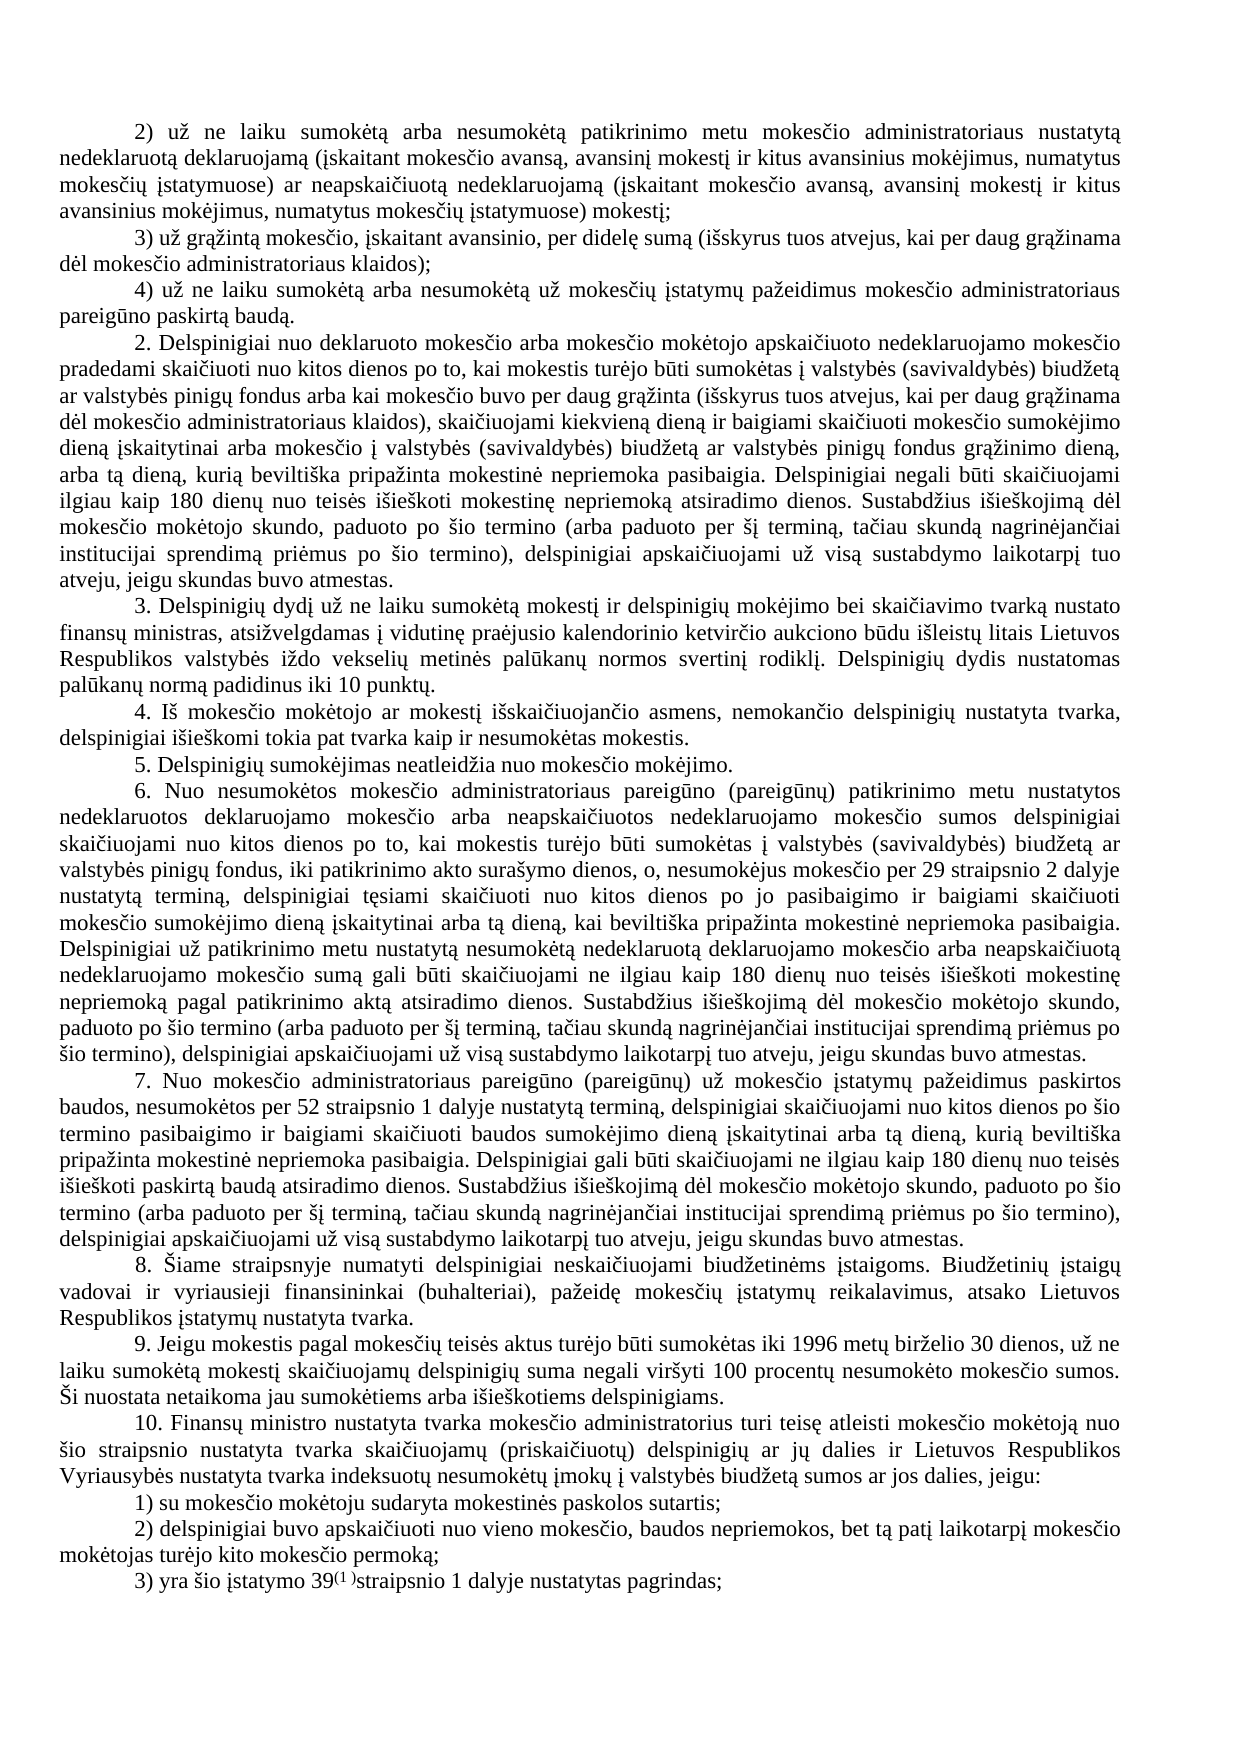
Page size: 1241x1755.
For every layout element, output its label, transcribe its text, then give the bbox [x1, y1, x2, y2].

text 3) yra šio įstatymo 39(1 )straipsnio 1 dalyje nustatytas pagrindas; [59, 1568, 1122, 1594]
text 7. Nuo mokesčio administratoriaus pareigūno (pareigūnų) už mokesčio įstatymų pažeidimus paskirtos baudos, nesumokėtos per 52 straipsnio 1 dalyje nustatytą terminą, delspinigiai skaičiuojami nuo kitos dienos po šio termino pasibaigimo ir baigiami skaičiuoti baudos sumokėjimo dieną įskaitytinai arba tą dieną, kurią beviltiška pripažinta mokestinė nepriemoka pasibaigia. Delspinigiai gali būti skaičiuojami ne ilgiau kaip 180 dienų nuo teisės išieškoti paskirtą baudą atsiradimo dienos. Sustabdžius išieškojimą dėl mokesčio mokėtojo skundo, paduoto po šio termino (arba paduoto per šį terminą, tačiau skundą nagrinėjančiai institucijai sprendimą priėmus po šio termino), delspinigiai apskaičiuojami už visą sustabdymo laikotarpį tuo atveju, jeigu skundas buvo atmestas. [59, 1067, 1122, 1251]
text 2) delspinigiai buvo apskaičiuoti nuo vieno mokesčio, baudos nepriemokos, bet tą patį laikotarpį mokesčio mokėtojas turėjo kito mokesčio permoką; [59, 1515, 1122, 1568]
text 8. Šiame straipsnyje numatyti delspinigiai neskaičiuojami biudžetinėms įstaigoms. Biudžetinių įstaigų vadovai ir vyriausieji finansininkai (buhalteriai), pažeidę mokesčių įstatymų reikalavimus, atsako Lietuvos Respublikos įstatymų nustatyta tvarka. [59, 1251, 1122, 1330]
text 9. Jeigu mokestis pagal mokesčių teisės aktus turėjo būti sumokėtas iki 1996 metų birželio 30 dienos, už ne laiku sumokėtą mokestį skaičiuojamų delspinigių suma negali viršyti 100 procentų nesumokėto mokesčio sumos. Ši nuostata netaikoma jau sumokėtiems arba išieškotiems delspinigiams. [59, 1330, 1122, 1409]
text 3. Delspinigių dydį už ne laiku sumokėtą mokestį ir delspinigių mokėjimo bei skaičiavimo tvarką nustato finansų ministras, atsižvelgdamas į vidutinę praėjusio kalendorinio ketvirčio aukciono būdu išleistų litais Lietuvos Respublikos valstybės iždo vekselių metinės palūkanų normos svertinį rodiklį. Delspinigių dydis nustatomas palūkanų normą padidinus iki 10 punktų. [59, 592, 1122, 698]
text 6. Nuo nesumokėtos mokesčio administratoriaus pareigūno (pareigūnų) patikrinimo metu nustatytos nedeklaruotos deklaruojamo mokesčio arba neapskaičiuotos nedeklaruojamo mokesčio sumos delspinigiai skaičiuojami nuo kitos dienos po to, kai mokestis turėjo būti sumokėtas į valstybės (savivaldybės) biudžetą ar valstybės pinigų fondus, iki patikrinimo akto surašymo dienos, o, nesumokėjus mokesčio per 29 straipsnio 2 dalyje nustatytą terminą, delspinigiai tęsiami skaičiuoti nuo kitos dienos po jo pasibaigimo ir baigiami skaičiuoti mokesčio sumokėjimo dieną įskaitytinai arba tą dieną, kai beviltiška pripažinta mokestinė nepriemoka pasibaigia. Delspinigiai už patikrinimo metu nustatytą nesumokėtą nedeklaruotą deklaruojamo mokesčio arba neapskaičiuotą nedeklaruojamo mokesčio sumą gali būti skaičiuojami ne ilgiau kaip 180 dienų nuo teisės išieškoti mokestinę nepriemoką pagal patikrinimo aktą atsiradimo dienos. Sustabdžius išieškojimą dėl mokesčio mokėtojo skundo, paduoto po šio termino (arba paduoto per šį terminą, tačiau skundą nagrinėjančiai institucijai sprendimą priėmus po šio termino), delspinigiai apskaičiuojami už visą sustabdymo laikotarpį tuo atveju, jeigu skundas buvo atmestas. [59, 777, 1122, 1067]
text 4) už ne laiku sumokėtą arba nesumokėtą už mokesčių įstatymų pažeidimus mokesčio administratoriaus pareigūno paskirtą baudą. [59, 276, 1122, 329]
text 5. Delspinigių sumokėjimas neatleidžia nuo mokesčio mokėjimo. [59, 751, 1122, 777]
text 2) už ne laiku sumokėtą arba nesumokėtą patikrinimo metu mokesčio administratoriaus nustatytą nedeklaruotą deklaruojamą (įskaitant mokesčio avansą, avansinį mokestį ir kitus avansinius mokėjimus, numatytus mokesčių įstatymuose) ar neapskaičiuotą nedeklaruojamą (įskaitant mokesčio avansą, avansinį mokestį ir kitus avansinius mokėjimus, numatytus mokesčių įstatymuose) mokestį; [59, 118, 1122, 223]
text 3) už grąžintą mokesčio, įskaitant avansinio, per didelę sumą (išskyrus tuos atvejus, kai per daug grąžinama dėl mokesčio administratoriaus klaidos); [59, 223, 1122, 276]
text 10. Finansų ministro nustatyta tvarka mokesčio administratorius turi teisę atleisti mokesčio mokėtoją nuo šio straipsnio nustatyta tvarka skaičiuojamų (priskaičiuotų) delspinigių ar jų dalies ir Lietuvos Respublikos Vyriausybės nustatyta tvarka indeksuotų nesumokėtų įmokų į valstybės biudžetą sumos ar jos dalies, jeigu: [59, 1409, 1122, 1488]
text 4. Iš mokesčio mokėtojo ar mokestį išskaičiuojančio asmens, nemokančio delspinigių nustatyta tvarka, delspinigiai išieškomi tokia pat tvarka kaip ir nesumokėtas mokestis. [59, 698, 1122, 751]
text 2. Delspinigiai nuo deklaruoto mokesčio arba mokesčio mokėtojo apskaičiuoto nedeklaruojamo mokesčio pradedami skaičiuoti nuo kitos dienos po to, kai mokestis turėjo būti sumokėtas į valstybės (savivaldybės) biudžetą ar valstybės pinigų fondus arba kai mokesčio buvo per daug grąžinta (išskyrus tuos atvejus, kai per daug grąžinama dėl mokesčio administratoriaus klaidos), skaičiuojami kiekvieną dieną ir baigiami skaičiuoti mokesčio sumokėjimo dieną įskaitytinai arba mokesčio į valstybės (savivaldybės) biudžetą ar valstybės pinigų fondus grąžinimo dieną, arba tą dieną, kurią beviltiška pripažinta mokestinė nepriemoka pasibaigia. Delspinigiai negali būti skaičiuojami ilgiau kaip 180 dienų nuo teisės išieškoti mokestinę nepriemoką atsiradimo dienos. Sustabdžius išieškojimą dėl mokesčio mokėtojo skundo, paduoto po šio termino (arba paduoto per šį terminą, tačiau skundą nagrinėjančiai institucijai sprendimą priėmus po šio termino), delspinigiai apskaičiuojami už visą sustabdymo laikotarpį tuo atveju, jeigu skundas buvo atmestas. [59, 329, 1122, 592]
text 1) su mokesčio mokėtoju sudaryta mokestinės paskolos sutartis; [59, 1488, 1122, 1515]
